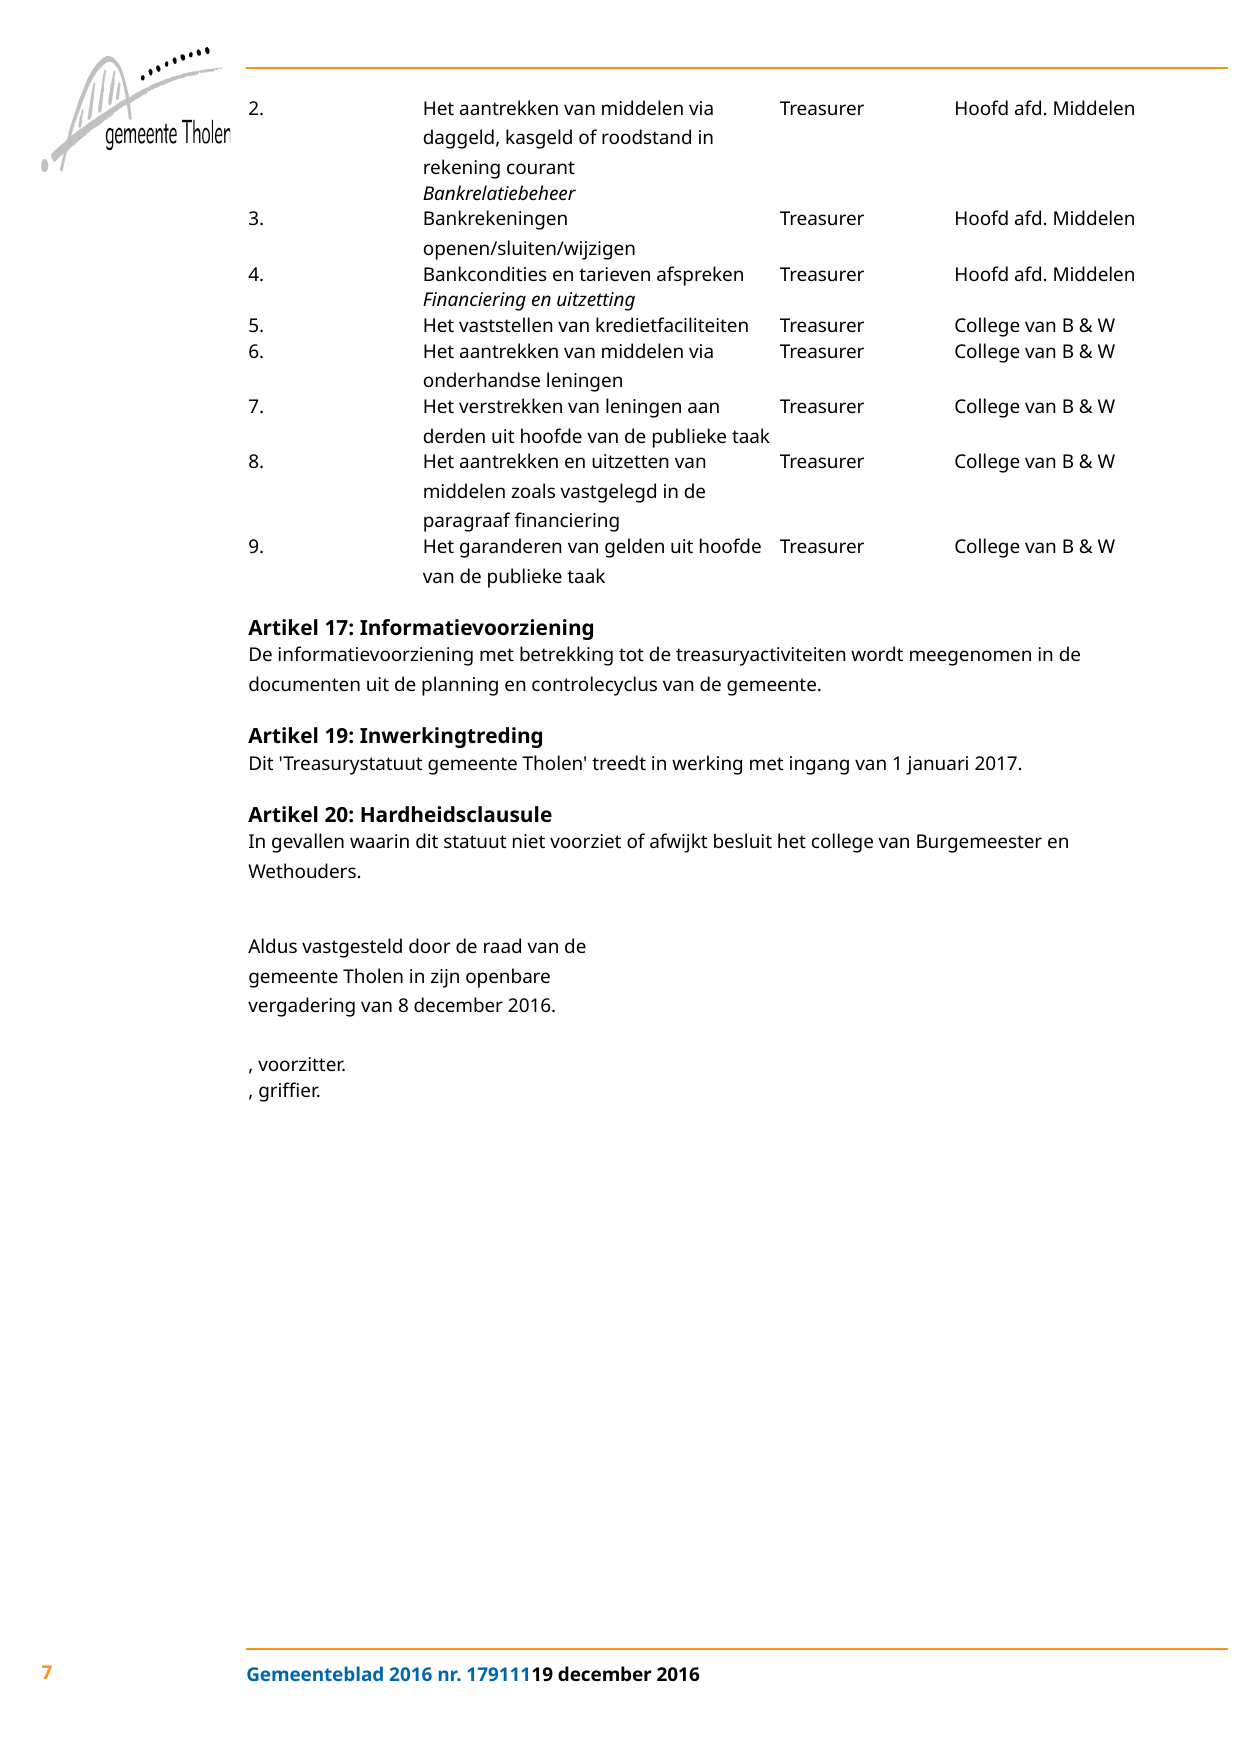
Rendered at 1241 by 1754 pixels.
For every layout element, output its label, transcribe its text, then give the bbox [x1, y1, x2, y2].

table_cell Bankrekeningen openen/sluiten/wijzigen [423, 205, 779, 261]
table_cell 3. [248, 205, 423, 261]
table_cell [780, 286, 954, 312]
table_cell Treasurer [780, 393, 954, 448]
table_cell Treasurer [780, 261, 954, 286]
table_cell Hoofd afd. Middelen [954, 95, 1152, 180]
table_cell Hoofd afd. Middelen [954, 261, 1152, 286]
text Artikel 20: Hardheidsclausule [248, 800, 1152, 828]
table_cell Het vaststellen van kredietfaciliteiten [423, 312, 779, 338]
table_cell Treasurer [780, 534, 954, 589]
table_cell 5. [248, 312, 423, 338]
table_cell 4. [248, 261, 423, 286]
text In gevallen waarin dit statuut niet voorziet of afwijkt besluit het college van Burgemeester en Wethouders. [248, 828, 1152, 884]
table_cell Treasurer [780, 338, 954, 393]
table_cell Treasurer [780, 449, 954, 533]
table_cell Treasurer [780, 312, 954, 338]
table_cell Hoofd afd. Middelen [954, 205, 1152, 261]
table_cell College van B & W [954, 534, 1152, 589]
table_cell 7. [248, 393, 423, 448]
table_cell Het aantrekken van middelen via onderhandse leningen [423, 338, 779, 393]
table_cell [780, 180, 954, 205]
text vergadering van 8 december 2016. [248, 992, 1152, 1018]
table_cell Het verstrekken van leningen aan derden uit hoofde van de publieke taak [423, 393, 779, 448]
table_cell 6. [248, 338, 423, 393]
text , voorzitter. [248, 1052, 1152, 1077]
table_cell Bankrelatiebeheer [423, 180, 779, 205]
table_cell [954, 180, 1152, 205]
text Artikel 19: Inwerkingtreding [248, 721, 1152, 750]
table_cell [954, 286, 1152, 312]
text Artikel 17: Informatievoorziening [248, 613, 1152, 641]
text De informatievoorziening met betrekking tot de treasuryactiviteiten wordt meegenomen in de documenten uit de planning en controlecyclus van de gemeente. [248, 641, 1152, 697]
table_cell College van B & W [954, 338, 1152, 393]
picture [41, 47, 231, 172]
table_cell Bankcondities en tarieven afspreken [423, 261, 779, 286]
text , griffier. [248, 1077, 1152, 1103]
table_cell College van B & W [954, 393, 1152, 448]
table_cell Treasurer [780, 205, 954, 261]
table_cell Treasurer [780, 95, 954, 180]
table_cell 9. [248, 534, 423, 589]
table_cell [248, 180, 423, 205]
table_cell Financiering en uitzetting [423, 286, 779, 312]
table_cell Het aantrekken en uitzetten van middelen zoals vastgelegd in de paragraaf financiering [423, 449, 779, 533]
table_cell College van B & W [954, 312, 1152, 338]
text gemeente Tholen in zijn openbare [248, 963, 1152, 989]
table_cell Het garanderen van gelden uit hoofde van de publieke taak [423, 534, 779, 589]
text Aldus vastgesteld door de raad van de [248, 933, 1152, 959]
table_cell 2. [248, 95, 423, 180]
table_cell 8. [248, 449, 423, 533]
table_cell College van B & W [954, 449, 1152, 533]
text Dit 'Treasurystatuut gemeente Tholen' treedt in werking met ingang van 1 januari 2017. [248, 750, 1152, 775]
table_cell [248, 286, 423, 312]
table_cell Het aantrekken van middelen via daggeld, kasgeld of roodstand in rekening courant [423, 95, 779, 180]
